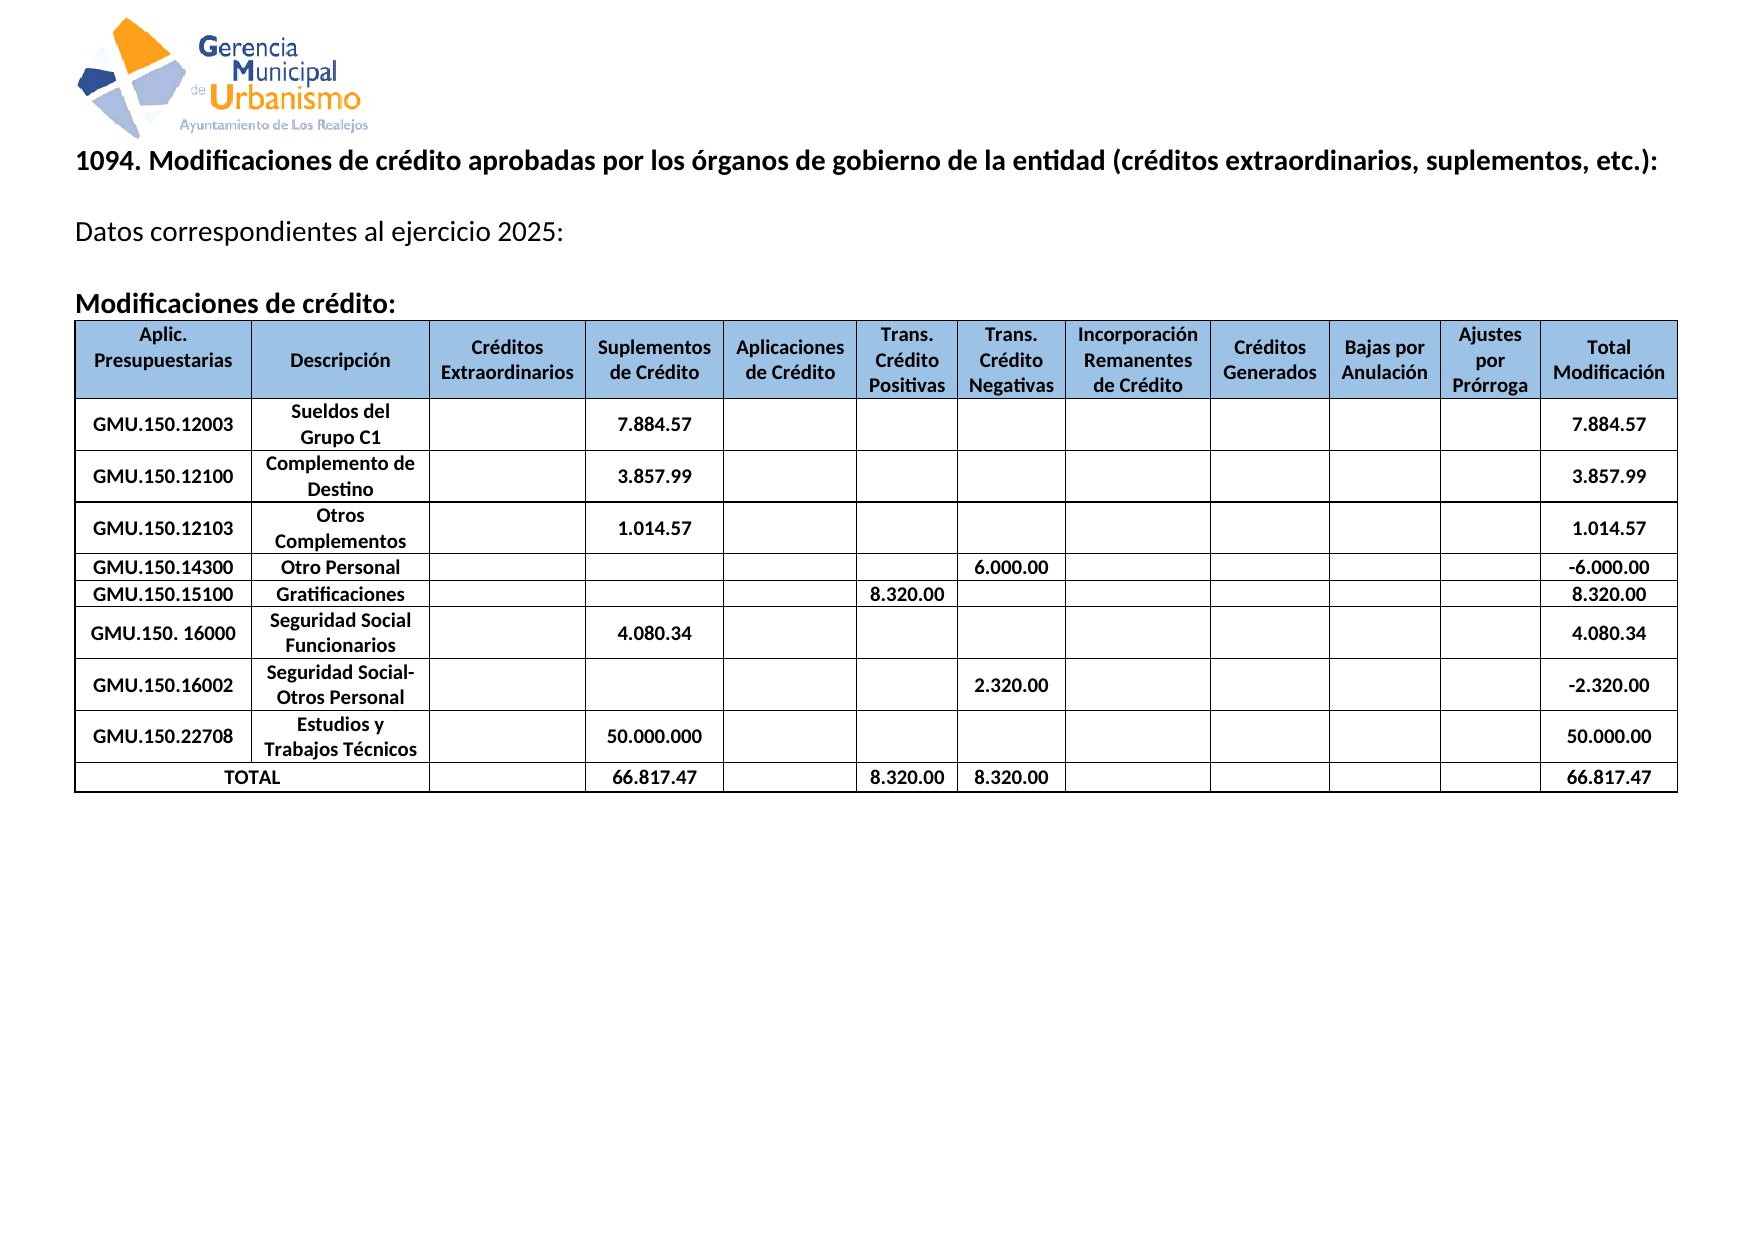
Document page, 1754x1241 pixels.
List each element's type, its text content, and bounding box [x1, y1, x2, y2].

table_cell [1330, 711, 1440, 762]
table_cell [586, 554, 723, 580]
table_cell [1066, 763, 1210, 791]
table_cell [958, 607, 1065, 658]
table_cell [1441, 399, 1540, 449]
table_cell GMU.150.14300 [76, 554, 251, 580]
table_cell 2.320.00 [958, 659, 1065, 710]
table_header Total Modificación [1541, 321, 1677, 398]
table_cell 4.080.34 [1541, 607, 1677, 658]
table_cell [724, 763, 856, 791]
table_cell [430, 399, 585, 449]
table_cell [857, 659, 957, 710]
table_cell [1066, 451, 1210, 501]
table_cell 6.000.00 [958, 554, 1065, 580]
table_header Ajustes por Prórroga [1441, 321, 1540, 398]
table_cell [430, 711, 585, 762]
table_cell [857, 711, 957, 762]
table_cell [857, 399, 957, 449]
table_cell [1441, 659, 1540, 710]
table_cell Estudios y Trabajos Técnicos [252, 711, 429, 762]
table_cell [958, 711, 1065, 762]
text Datos correspondientes al ejercicio 2025: [75, 213, 1679, 249]
table_cell [1330, 581, 1440, 606]
table_cell 8.320.00 [958, 763, 1065, 791]
table_cell 3.857.99 [586, 451, 723, 501]
table_cell [724, 451, 856, 501]
table_cell [430, 581, 585, 606]
table_cell GMU.150.16002 [76, 659, 251, 710]
table_cell [724, 503, 856, 553]
table_cell [1211, 399, 1329, 449]
table_cell [1330, 763, 1440, 791]
table_cell [958, 581, 1065, 606]
table_cell [1441, 503, 1540, 553]
table_cell [1211, 607, 1329, 658]
table_cell GMU.150.12103 [76, 503, 251, 553]
table_header Trans. Crédito Negativas [958, 321, 1065, 398]
table_cell [1441, 581, 1540, 606]
table_cell Seguridad Social Funcionarios [252, 607, 429, 658]
table_cell [1066, 711, 1210, 762]
table_cell 8.320.00 [857, 581, 957, 606]
table_cell [430, 607, 585, 658]
table_cell [1330, 659, 1440, 710]
table_cell [1441, 607, 1540, 658]
table_cell [724, 581, 856, 606]
table_cell [1330, 399, 1440, 449]
table_cell GMU.150.12100 [76, 451, 251, 501]
text Modificaciones de crédito: [75, 285, 1679, 320]
table_cell GMU.150. 16000 [76, 607, 251, 658]
table_cell [1330, 554, 1440, 580]
table_cell 3.857.99 [1541, 451, 1677, 501]
table_cell Complemento de Destino [252, 451, 429, 501]
table_cell [1441, 451, 1540, 501]
table_header Trans. Crédito Positivas [857, 321, 957, 398]
table_cell [857, 451, 957, 501]
table_cell 50.000.00 [1541, 711, 1677, 762]
table_cell 7.884.57 [1541, 399, 1677, 449]
table_cell 66.817.47 [1541, 763, 1677, 791]
table_cell 8.320.00 [1541, 581, 1677, 606]
table_cell [724, 554, 856, 580]
table_cell 1.014.57 [1541, 503, 1677, 553]
table_cell [430, 763, 585, 791]
table_cell 4.080.34 [586, 607, 723, 658]
table_cell 66.817.47 [586, 763, 723, 791]
table_cell Sueldos del Grupo C1 [252, 399, 429, 449]
table_cell [1441, 763, 1540, 791]
table_cell [430, 659, 585, 710]
table_cell [857, 503, 957, 553]
table_cell -2.320.00 [1541, 659, 1677, 710]
table_cell 7.884.57 [586, 399, 723, 449]
table_header Créditos Generados [1211, 321, 1329, 398]
table_cell Otros Complementos [252, 503, 429, 553]
table_cell [1211, 763, 1329, 791]
table_header Créditos Extraordinarios [430, 321, 585, 398]
table_header Aplicaciones de Crédito [724, 321, 856, 398]
table_cell [1330, 451, 1440, 501]
table_cell TOTAL [76, 763, 429, 791]
table_cell [1211, 659, 1329, 710]
table_cell Gratificaciones [252, 581, 429, 606]
table_cell [430, 503, 585, 553]
table_cell [1066, 399, 1210, 449]
table_cell [430, 554, 585, 580]
table_cell GMU.150.15100 [76, 581, 251, 606]
table_cell [724, 659, 856, 710]
table_cell [1066, 659, 1210, 710]
table_cell [724, 607, 856, 658]
table_cell GMU.150.22708 [76, 711, 251, 762]
table_cell [958, 399, 1065, 449]
table_cell [586, 659, 723, 710]
table_cell [1211, 711, 1329, 762]
table_cell Seguridad Social-Otros Personal [252, 659, 429, 710]
table_cell [430, 451, 585, 501]
table_cell [1211, 451, 1329, 501]
table_cell [1211, 554, 1329, 580]
table_cell 8.320.00 [857, 763, 957, 791]
table_cell [724, 399, 856, 449]
table_header Suplementos de Crédito [586, 321, 723, 398]
table_header Incorporación Remanentes de Crédito [1066, 321, 1210, 398]
table_cell [1066, 581, 1210, 606]
table_header Bajas por Anulación [1330, 321, 1440, 398]
table_cell [1066, 607, 1210, 658]
table_cell Otro Personal [252, 554, 429, 580]
table_cell [1330, 503, 1440, 553]
table_cell [1441, 554, 1540, 580]
table_cell [1330, 607, 1440, 658]
table_header Aplic. Presupuestarias [76, 321, 251, 398]
table_cell [857, 554, 957, 580]
table_cell [1211, 503, 1329, 553]
table_cell [1441, 711, 1540, 762]
table_cell [857, 607, 957, 658]
table_cell [724, 711, 856, 762]
table_cell [958, 451, 1065, 501]
table_cell GMU.150.12003 [76, 399, 251, 449]
table_header Descripción [252, 321, 429, 398]
table_cell [1066, 503, 1210, 553]
table_cell [1066, 554, 1210, 580]
table_cell 50.000.000 [586, 711, 723, 762]
table_cell [1211, 581, 1329, 606]
table_cell [586, 581, 723, 606]
table_cell [958, 503, 1065, 553]
text 1094. Modificaciones de crédito aprobadas por los órganos de gobierno de la entidad (créditos extraordinarios, suplementos, etc.): [75, 99, 1679, 178]
table_cell -6.000.00 [1541, 554, 1677, 580]
table_cell 1.014.57 [586, 503, 723, 553]
